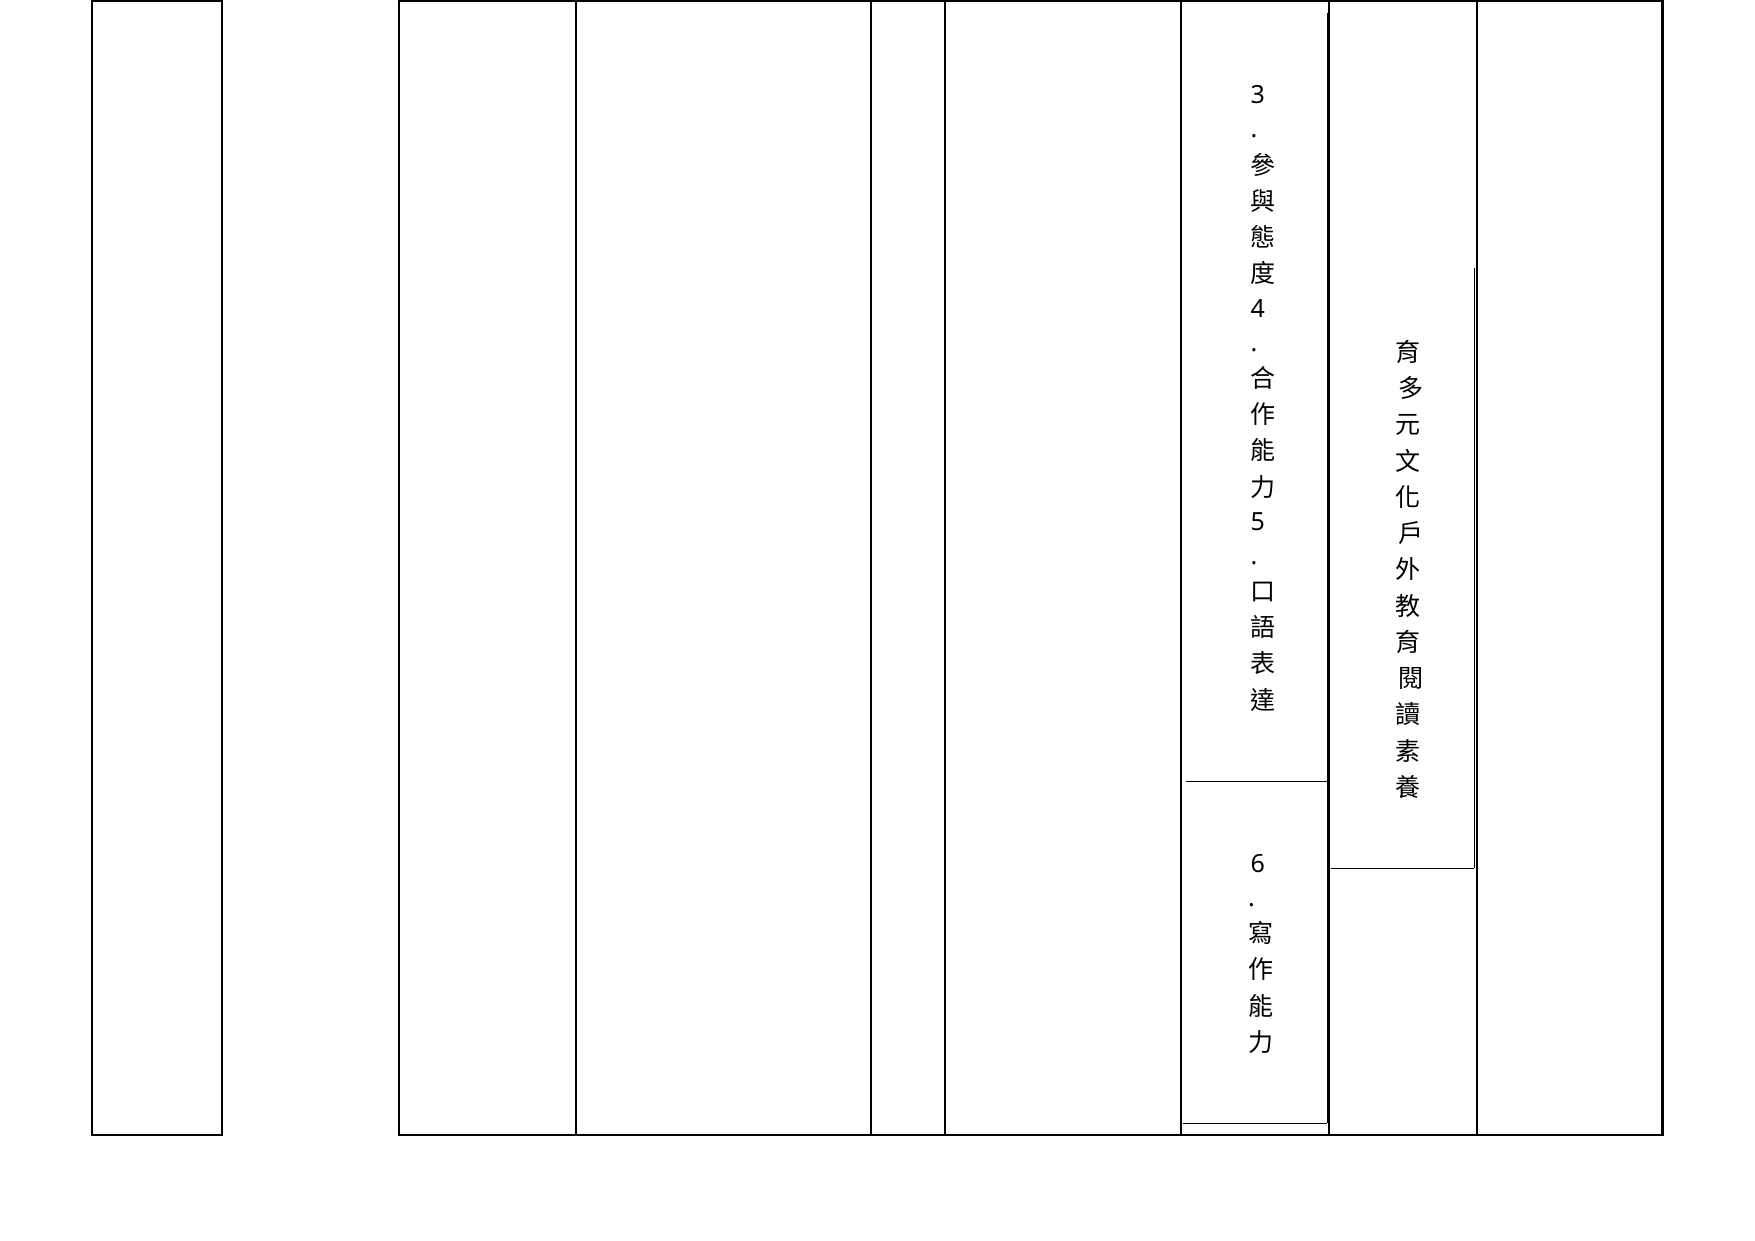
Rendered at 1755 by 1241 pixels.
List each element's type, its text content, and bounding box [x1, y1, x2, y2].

table_cell 教學資源: 學習單/單槍/投影機/布幕/電腦 學習策略: 聽力練習/字彙建構 [946, 2, 1180, 1134]
table_cell 3.參與態度 4.合作能力 5.口語表達 6.寫作能力 [1182, 2, 1328, 1134]
table_cell 1 [872, 2, 944, 1134]
table_cell [577, 2, 870, 1134]
table_cell [400, 2, 575, 1134]
table_cell 育 多元文化 戶外教育 閱讀素養 [1330, 2, 1476, 1134]
table_cell [223, 0, 398, 1134]
table_cell [93, 2, 221, 1134]
table_cell [1478, 2, 1661, 1134]
